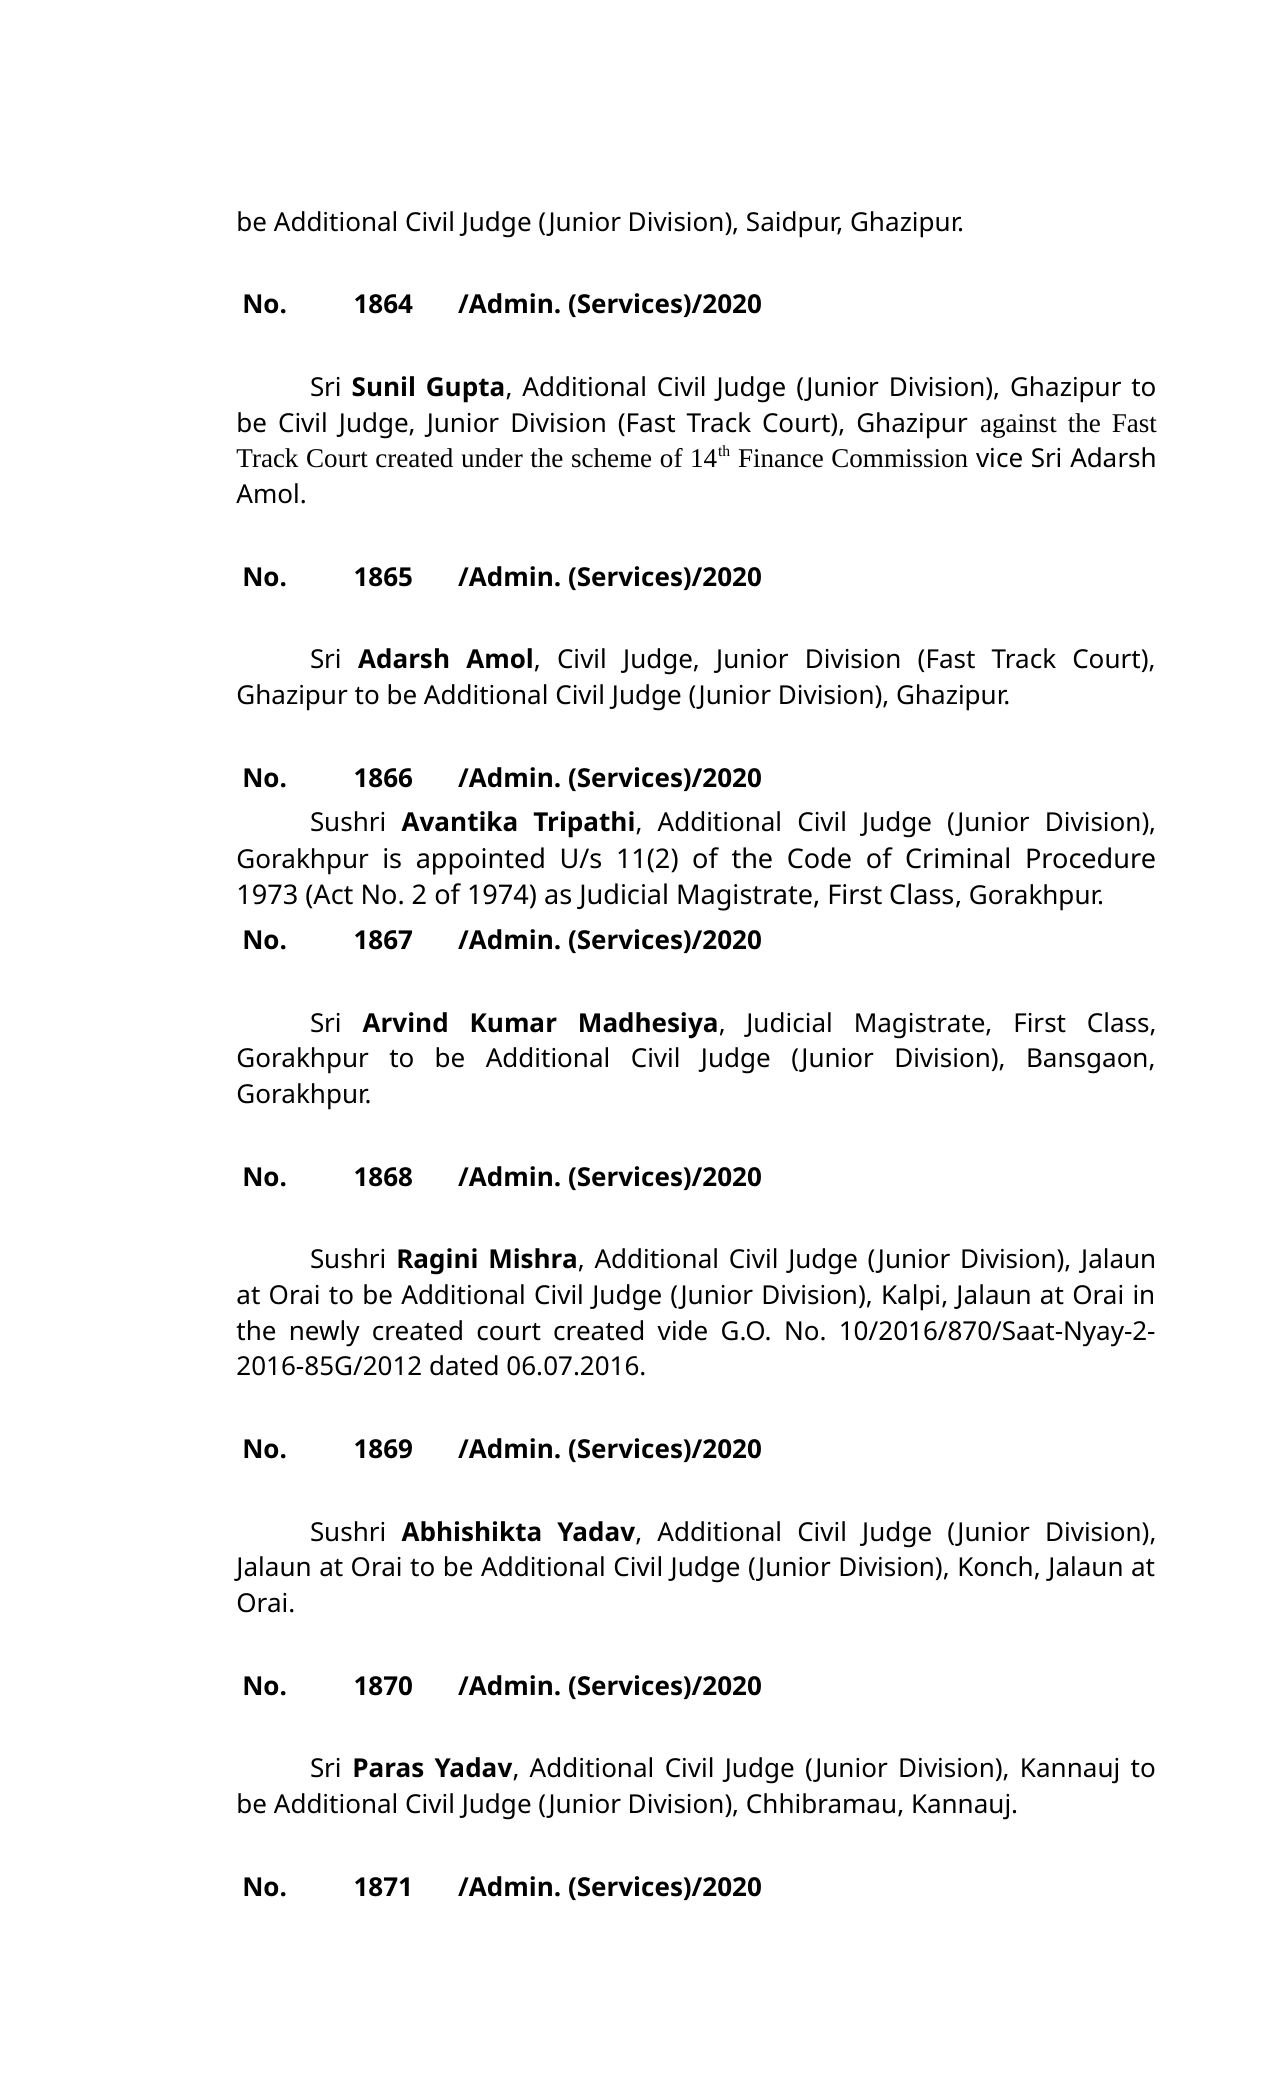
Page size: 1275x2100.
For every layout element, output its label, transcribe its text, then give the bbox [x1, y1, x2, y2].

table_header No. [236, 1425, 310, 1475]
table_header /Admin. (Services)/2020 [452, 1661, 795, 1711]
table_header No. [236, 1863, 310, 1912]
table_header No. [236, 1153, 310, 1202]
table_header [310, 553, 452, 602]
table_header /Admin. (Services)/2020 [452, 916, 795, 966]
table_header /Admin. (Services)/2020 [452, 1425, 795, 1475]
table_header No. [236, 1661, 310, 1711]
text Sushri Avantika Tripathi, Additional Civil Judge (Junior Division), Gorakhpur is appointed U/s 11(2) of the Code of Criminal Procedure 1973 (Act No. 2 of 1974) as Judicial Magistrate, First Class, Gorakhpur. [236, 803, 1157, 913]
text be Additional Civil Judge (Junior Division), Saidpur, Ghazipur. [236, 203, 1157, 239]
table_header /Admin. (Services)/2020 [452, 1153, 795, 1202]
table_header No. [236, 280, 310, 330]
table_header No. [236, 553, 310, 602]
text Sri Sunil Gupta, Additional Civil Judge (Junior Division), Ghazipur to be Civil Judge, Junior Division (Fast Track Court), Ghazipur against the Fast Track Court created under the scheme of 14th Finance Commission vice Sri Adarsh Amol. [236, 369, 1157, 511]
table_header No. [236, 916, 310, 966]
table_header /Admin. (Services)/2020 [452, 754, 795, 803]
table_header [310, 1153, 452, 1202]
text Sushri Ragini Mishra, Additional Civil Judge (Junior Division), Jalaun at Orai to be Additional Civil Judge (Junior Division), Kalpi, Jalaun at Orai in the newly created court created vide G.O. No. 10/2016/870/Saat-Nyay-2-2016-85G/2012 dated 06.07.2016. [236, 1241, 1157, 1383]
table_header /Admin. (Services)/2020 [452, 280, 795, 330]
text Sri Arvind Kumar Madhesiya, Judicial Magistrate, First Class, Gorakhpur to be Additional Civil Judge (Junior Division), Bansgaon, Gorakhpur. [236, 1004, 1157, 1111]
table_header /Admin. (Services)/2020 [452, 553, 795, 602]
table_header [310, 916, 452, 966]
table_header [310, 280, 452, 330]
table_header [310, 754, 452, 803]
table_header [310, 1425, 452, 1475]
table_header [310, 1863, 452, 1912]
text Sri Adarsh Amol, Civil Judge, Junior Division (Fast Track Court), Ghazipur to be Additional Civil Judge (Junior Division), Ghazipur. [236, 641, 1157, 712]
table_header /Admin. (Services)/2020 [452, 1863, 795, 1912]
text Sushri Abhishikta Yadav, Additional Civil Judge (Junior Division), Jalaun at Orai to be Additional Civil Judge (Junior Division), Konch, Jalaun at Orai. [236, 1513, 1157, 1620]
table_header No. [236, 754, 310, 803]
table_header [310, 1661, 452, 1711]
text Sri Paras Yadav, Additional Civil Judge (Junior Division), Kannauj to be Additional Civil Judge (Junior Division), Chhibramau, Kannauj. [236, 1750, 1157, 1821]
